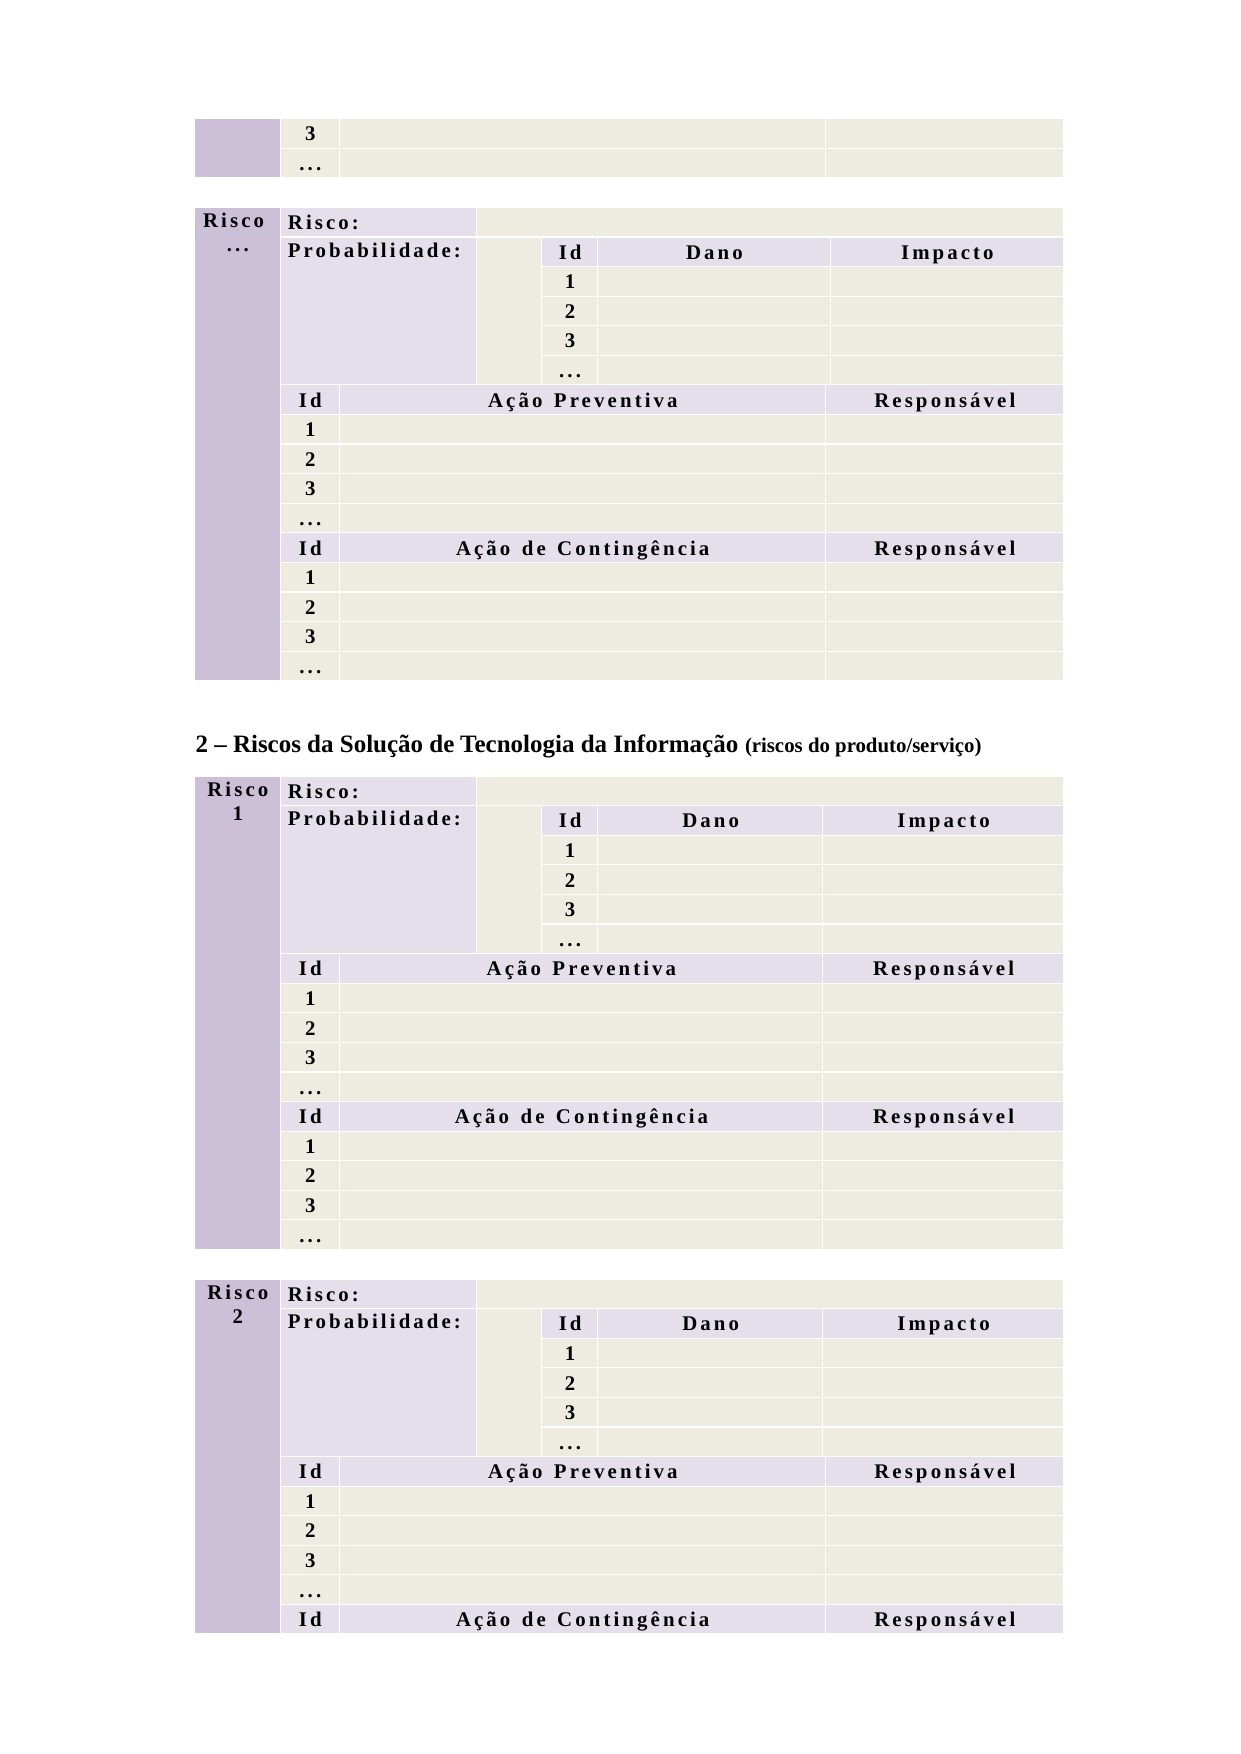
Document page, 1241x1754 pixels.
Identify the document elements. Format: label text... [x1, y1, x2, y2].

table_cell [823, 1339, 1063, 1367]
table_cell [340, 1132, 822, 1160]
table_cell [823, 1073, 1063, 1101]
table_cell [195, 1250, 1063, 1278]
table_cell [826, 1487, 1063, 1515]
table_cell [826, 593, 1063, 621]
table_cell [831, 267, 1063, 296]
table_cell [823, 1043, 1063, 1071]
table_cell 2 [281, 1161, 339, 1190]
table_cell 2 [542, 1368, 597, 1397]
text 2 – Riscos da Solução de Tecnologia da Informação (riscos do produto/serviço) [195, 728, 1064, 758]
table_cell [340, 652, 825, 680]
table_cell 1 [542, 267, 597, 296]
table_cell [823, 1013, 1063, 1042]
table_cell [831, 326, 1063, 355]
table_cell [823, 925, 1063, 953]
table_cell Probabilidade: [281, 1309, 476, 1456]
table_cell [340, 622, 825, 651]
table_cell 3 [542, 326, 597, 355]
table_cell [823, 1368, 1063, 1397]
table_cell 2 [281, 1013, 339, 1042]
table_cell [340, 445, 825, 473]
table_cell [823, 865, 1063, 894]
table_cell ... [281, 1073, 339, 1101]
table_cell 3 [542, 895, 597, 923]
table_header Risco: [281, 777, 476, 805]
table_cell [598, 925, 822, 953]
table_cell [340, 1191, 822, 1219]
table_cell 3 [281, 1191, 339, 1219]
table_cell Responsável [826, 1457, 1063, 1486]
table_cell [831, 356, 1063, 384]
table_cell [826, 1516, 1063, 1545]
table_cell Id [281, 1605, 339, 1633]
table_cell Id [281, 1102, 339, 1131]
table_cell ... [542, 1428, 597, 1456]
table_cell Dano [598, 238, 830, 266]
table_cell 1 [281, 984, 339, 1012]
table_cell [477, 1309, 541, 1456]
table_cell [340, 563, 825, 591]
table_cell 1 [281, 1132, 339, 1160]
table_cell [826, 445, 1063, 473]
table_cell Dano [598, 1309, 822, 1338]
table_cell Impacto [823, 806, 1063, 835]
table_cell [340, 149, 825, 177]
table_cell [823, 984, 1063, 1012]
table_cell [826, 474, 1063, 503]
table_cell 1 [281, 563, 339, 591]
table_cell Ação de Contingência [340, 533, 825, 562]
table_cell [340, 1043, 822, 1071]
table_cell ... [281, 149, 339, 177]
table_cell [831, 297, 1063, 325]
table_cell [598, 297, 830, 325]
table_cell [826, 1546, 1063, 1574]
table_cell [598, 1398, 822, 1426]
table_cell Ação Preventiva [340, 1457, 825, 1486]
table_cell Ação de Contingência [340, 1102, 822, 1131]
table_cell Probabilidade: [281, 238, 476, 384]
table_cell [598, 836, 822, 864]
table_cell [340, 593, 825, 621]
table_cell Responsável [826, 1605, 1063, 1633]
table_cell [340, 119, 825, 148]
table_cell Risco ... [195, 208, 280, 680]
table_cell 3 [281, 474, 339, 503]
table_cell Risco: [281, 208, 476, 236]
table_cell 3 [281, 1546, 339, 1574]
table_cell [598, 895, 822, 923]
table_cell 1 [542, 1339, 597, 1367]
table_cell ... [542, 925, 597, 953]
table_cell [598, 326, 830, 355]
table_cell [340, 504, 825, 532]
table_cell [340, 1073, 822, 1101]
table_cell Id [281, 385, 339, 414]
table_cell [598, 865, 822, 894]
table_cell ... [281, 1220, 339, 1249]
table_cell [823, 1220, 1063, 1249]
table_cell 2 [542, 297, 597, 325]
table_cell 1 [542, 836, 597, 864]
table_cell ... [281, 1575, 339, 1604]
table_cell [340, 1575, 825, 1604]
table_cell [823, 1191, 1063, 1219]
table_cell 2 [281, 1516, 339, 1545]
table_cell Id [281, 954, 339, 983]
table_cell 1 [281, 415, 339, 443]
table_cell [823, 1398, 1063, 1426]
table_cell [340, 984, 822, 1012]
table_cell Id [281, 1457, 339, 1486]
table_cell Dano [598, 806, 822, 835]
table_cell Id [542, 1309, 597, 1338]
table_cell [826, 415, 1063, 443]
table_cell Responsável [826, 533, 1063, 562]
table_cell [823, 1428, 1063, 1456]
table_cell [823, 836, 1063, 864]
table_cell [195, 178, 1063, 207]
table_cell Id [542, 238, 597, 266]
table_cell Id [542, 806, 597, 835]
table_cell 2 [281, 593, 339, 621]
table_cell [340, 474, 825, 503]
table_cell [340, 1487, 825, 1515]
table_cell [340, 415, 825, 443]
table_cell [823, 1132, 1063, 1160]
table_cell Responsável [823, 954, 1063, 983]
table_cell [826, 622, 1063, 651]
table_cell [195, 119, 280, 177]
table_cell [826, 504, 1063, 532]
table_cell Ação Preventiva [340, 954, 822, 983]
table_cell ... [542, 356, 597, 384]
table_cell 3 [542, 1398, 597, 1426]
table_cell Ação Preventiva [340, 385, 825, 414]
table_header [477, 777, 1063, 805]
table_cell [477, 238, 541, 384]
table_cell Risco: [281, 1280, 476, 1308]
table_header Risco 1 [195, 777, 280, 1249]
table_cell ... [281, 652, 339, 680]
table_cell ... [281, 504, 339, 532]
table_cell Ação de Contingência [340, 1605, 825, 1633]
table_cell [826, 149, 1063, 177]
table_cell [598, 1368, 822, 1397]
table_cell 3 [281, 622, 339, 651]
table_cell Probabilidade: [281, 806, 476, 953]
table_cell 3 [281, 1043, 339, 1071]
table_cell [340, 1220, 822, 1249]
table_cell Id [281, 533, 339, 562]
table_cell [598, 267, 830, 296]
table_cell [340, 1161, 822, 1190]
table_cell [340, 1516, 825, 1545]
table_cell [598, 1428, 822, 1456]
table_cell [340, 1546, 825, 1574]
table_cell [477, 208, 1063, 236]
table_cell 2 [542, 865, 597, 894]
table_cell 3 [281, 119, 339, 148]
table_cell Responsável [826, 385, 1063, 414]
table_cell [598, 1339, 822, 1367]
table_cell 1 [281, 1487, 339, 1515]
table_cell Impacto [831, 238, 1063, 266]
table_cell [826, 563, 1063, 591]
table_cell [826, 1575, 1063, 1604]
table_cell [340, 1013, 822, 1042]
table_cell [477, 806, 541, 953]
table_cell Impacto [823, 1309, 1063, 1338]
table_cell [826, 119, 1063, 148]
table_cell [477, 1280, 1063, 1308]
table_cell [826, 652, 1063, 680]
table_cell Risco 2 [195, 1280, 280, 1633]
table_cell [598, 356, 830, 384]
table_cell Responsável [823, 1102, 1063, 1131]
table_cell 2 [281, 445, 339, 473]
table_cell [823, 1161, 1063, 1190]
table_cell [823, 895, 1063, 923]
